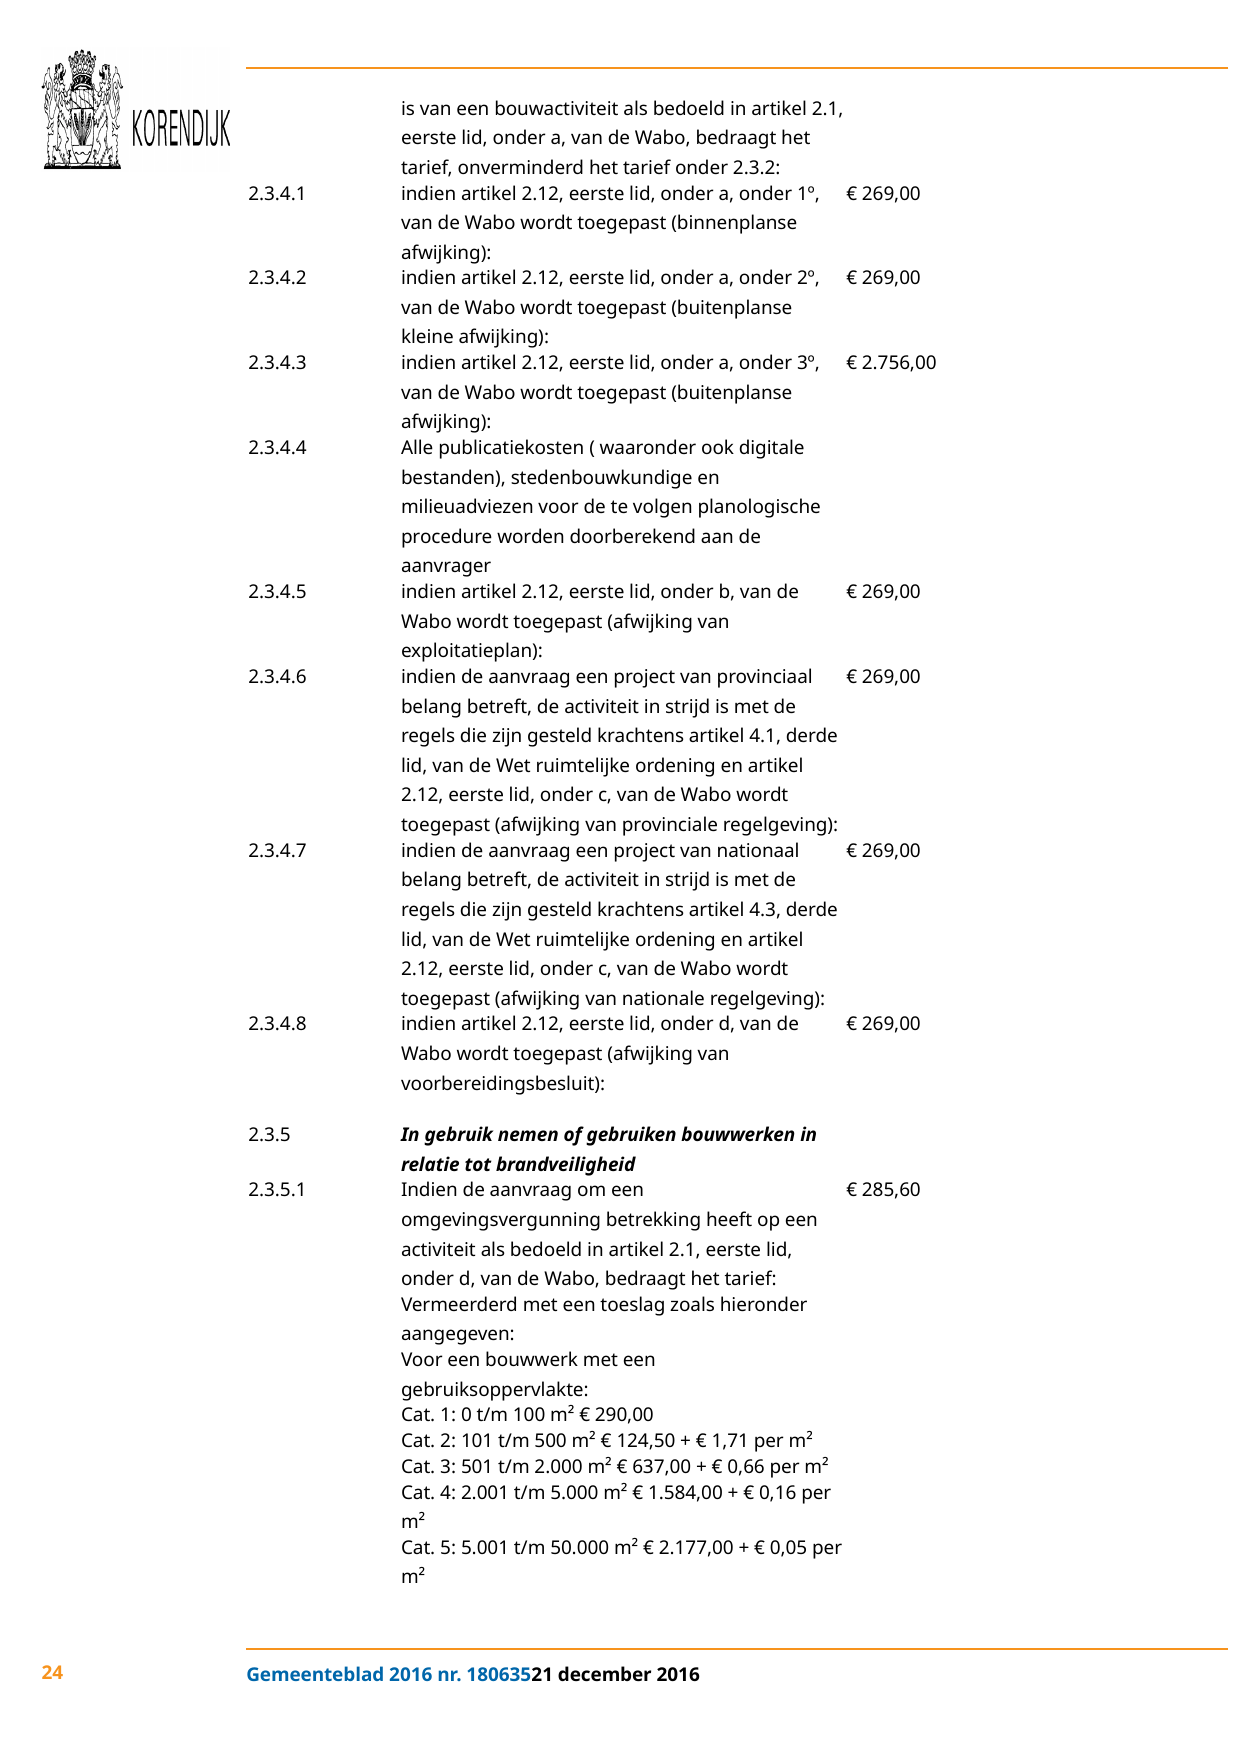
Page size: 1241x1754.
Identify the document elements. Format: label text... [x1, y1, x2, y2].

table_cell 2.3.4.4 [248, 434, 401, 578]
table_cell 2.3.5 [248, 1121, 401, 1177]
table_cell Vermeerderd met een toeslag zoals hieronder aangegeven: [401, 1291, 846, 1346]
table_cell Alle publicatiekosten ( waaronder ook digitale bestanden), stedenbouwkundige en milieuadviezen voor de te volgen planologische procedure worden doorberekend aan de aanvrager [401, 434, 846, 578]
table_cell [248, 95, 401, 180]
table_cell 2.3.4.7 [248, 837, 401, 1011]
table_cell [401, 1096, 846, 1121]
table_cell [846, 1346, 999, 1402]
table_cell [846, 1096, 999, 1121]
table_cell Cat. 4: 2.001 t/m 5.000 m² € 1.584,00 + € 0,16 per m² [401, 1479, 846, 1534]
table_cell indien artikel 2.12, eerste lid, onder a, onder 3º, van de Wabo wordt toegepast (buitenplanse afwijking): [401, 350, 846, 434]
table_cell is van een bouwactiviteit als bedoeld in artikel 2.1, eerste lid, onder a, van de Wabo, bedraagt het tarief, onverminderd het tarief onder 2.3.2: [401, 95, 846, 180]
table_cell indien artikel 2.12, eerste lid, onder a, onder 2º, van de Wabo wordt toegepast (buitenplanse kleine afwijking): [401, 265, 846, 349]
table_cell indien artikel 2.12, eerste lid, onder a, onder 1º, van de Wabo wordt toegepast (binnenplanse afwijking): [401, 180, 846, 264]
table_cell [846, 1479, 999, 1534]
table_cell [248, 1479, 401, 1534]
table_cell 2.3.4.3 [248, 350, 401, 434]
table_cell [248, 1428, 401, 1453]
table_cell In gebruik nemen of gebruiken bouwwerken in relatie tot brandveiligheid [401, 1121, 846, 1177]
table_cell 2.3.4.6 [248, 663, 401, 837]
table_cell € 269,00 [846, 579, 999, 663]
table_cell [846, 434, 999, 578]
table_cell [846, 1453, 999, 1479]
table_cell [248, 1453, 401, 1479]
table_cell indien artikel 2.12, eerste lid, onder d, van de Wabo wordt toegepast (afwijking van voorbereidingsbesluit): [401, 1011, 846, 1096]
table_cell Cat. 1: 0 t/m 100 m² € 290,00 [401, 1402, 846, 1427]
table_cell indien de aanvraag een project van provinciaal belang betreft, de activiteit in strijd is met de regels die zijn gesteld krachtens artikel 4.1, derde lid, van de Wet ruimtelijke ordening en artikel 2.12, eerste lid, onder c, van de Wabo wordt toegepast (afwijking van provinciale regelgeving): [401, 663, 846, 837]
table_cell € 2.756,00 [846, 350, 999, 434]
table_cell indien artikel 2.12, eerste lid, onder b, van de Wabo wordt toegepast (afwijking van exploitatieplan): [401, 579, 846, 663]
table_cell [248, 1291, 401, 1346]
table_cell Cat. 5: 5.001 t/m 50.000 m² € 2.177,00 + € 0,05 per m² [401, 1534, 846, 1589]
picture [41, 47, 231, 172]
table_cell 2.3.4.2 [248, 265, 401, 349]
table_cell [846, 95, 999, 180]
table_cell Indien de aanvraag om een omgevingsvergunning betrekking heeft op een activiteit als bedoeld in artikel 2.1, eerste lid, onder d, van de Wabo, bedraagt het tarief: [401, 1177, 846, 1291]
table_cell € 269,00 [846, 837, 999, 1011]
table_cell [846, 1402, 999, 1427]
table_cell 2.3.5.1 [248, 1177, 401, 1291]
table_cell [248, 1096, 401, 1121]
table_cell € 269,00 [846, 663, 999, 837]
table_cell Cat. 3: 501 t/m 2.000 m² € 637,00 + € 0,66 per m² [401, 1453, 846, 1479]
table_cell 2.3.4.8 [248, 1011, 401, 1096]
table_cell [846, 1534, 999, 1589]
table_cell [846, 1121, 999, 1177]
table_cell [248, 1346, 401, 1402]
table_cell [248, 1534, 401, 1589]
table_cell [846, 1428, 999, 1453]
table_cell 2.3.4.5 [248, 579, 401, 663]
table_cell € 269,00 [846, 1011, 999, 1096]
table_cell Voor een bouwwerk met een gebruiksoppervlakte: [401, 1346, 846, 1402]
table_cell € 269,00 [846, 265, 999, 349]
table_cell indien de aanvraag een project van nationaal belang betreft, de activiteit in strijd is met de regels die zijn gesteld krachtens artikel 4.3, derde lid, van de Wet ruimtelijke ordening en artikel 2.12, eerste lid, onder c, van de Wabo wordt toegepast (afwijking van nationale regelgeving): [401, 837, 846, 1011]
table_cell € 285,60 [846, 1177, 999, 1291]
table_cell Cat. 2: 101 t/m 500 m² € 124,50 + € 1,71 per m² [401, 1428, 846, 1453]
table_cell [846, 1291, 999, 1346]
table_cell € 269,00 [846, 180, 999, 264]
table_cell [248, 1402, 401, 1427]
table_cell 2.3.4.1 [248, 180, 401, 264]
